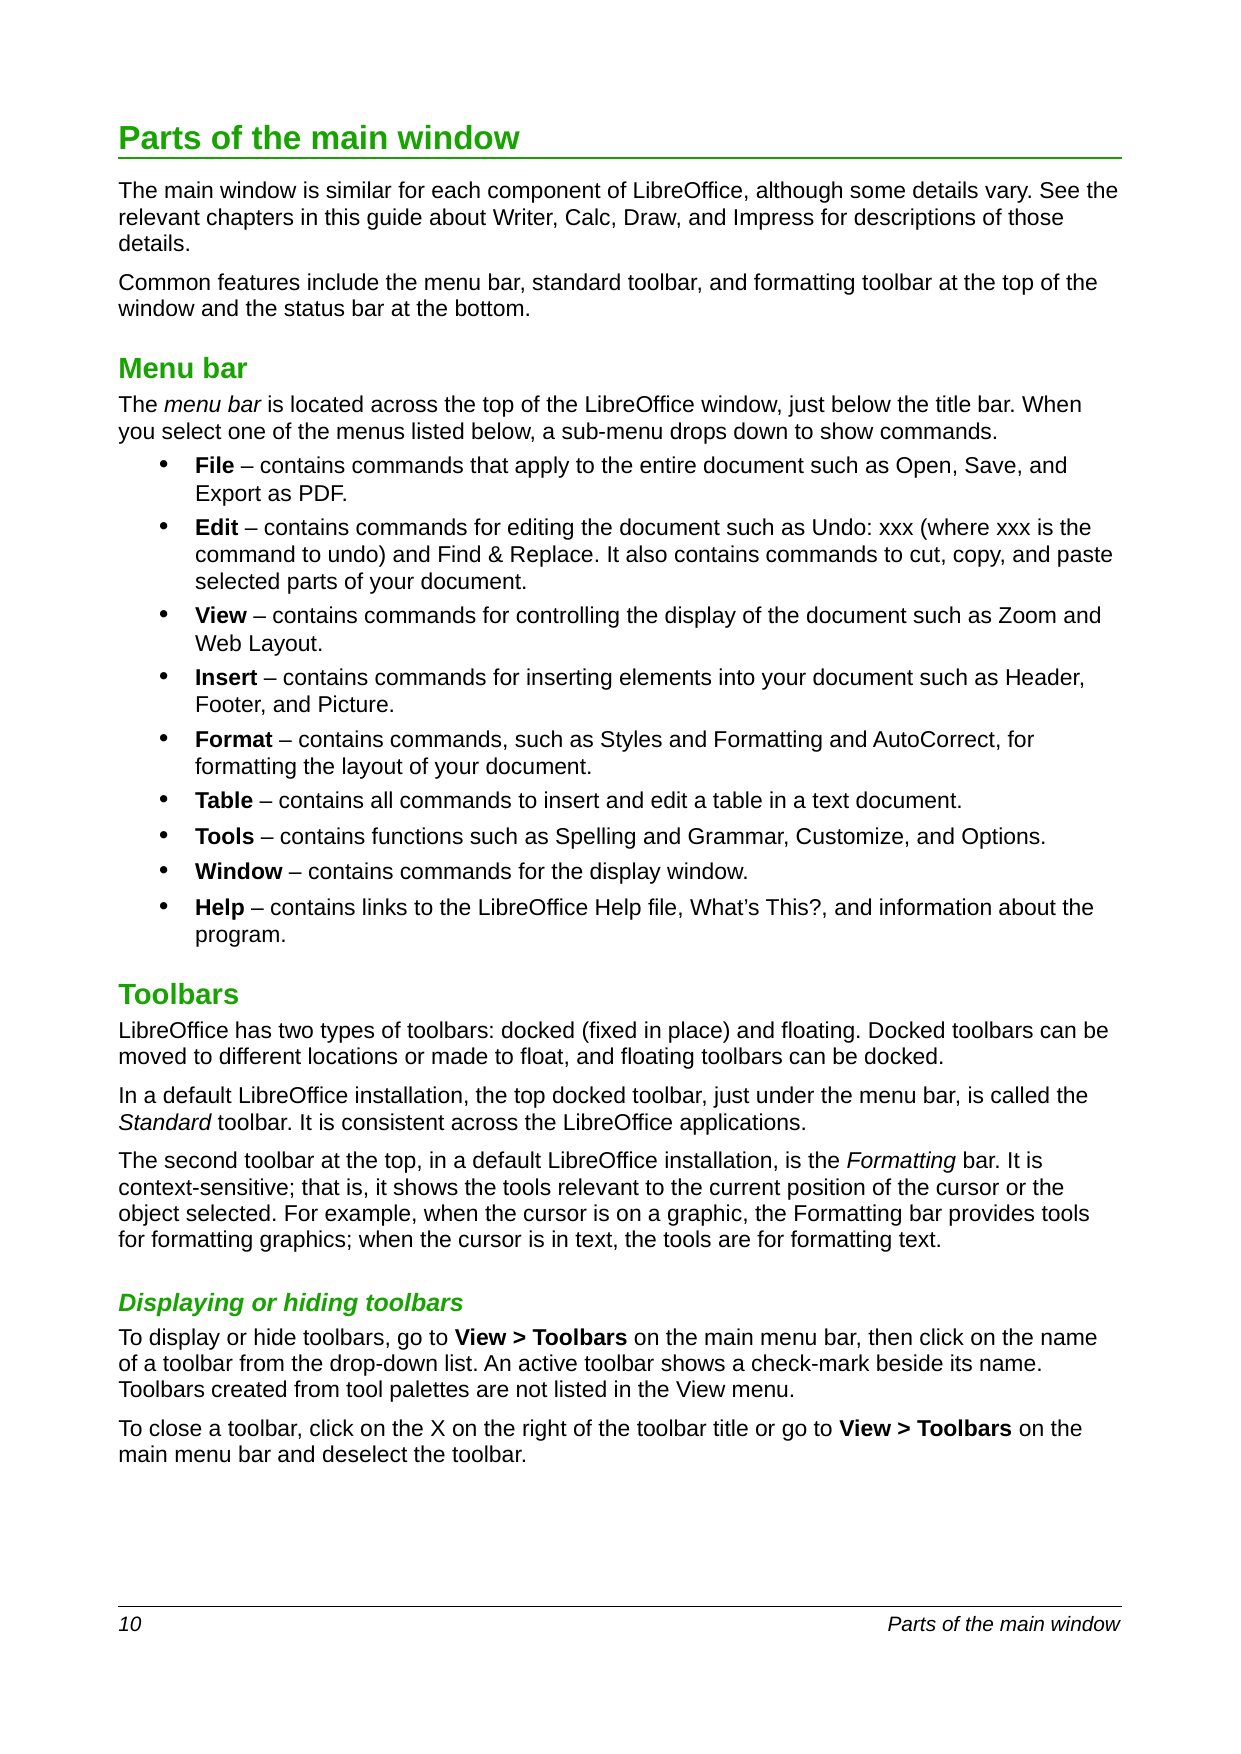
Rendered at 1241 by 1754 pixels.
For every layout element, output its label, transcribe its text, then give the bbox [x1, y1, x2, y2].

list Window – contains commands for the display window. [156, 857, 1122, 886]
list Format – contains commands, such as Styles and Formatting and AutoCorrect, for formatting the layout of your document. [156, 724, 1122, 779]
subtitle Parts of the main window [118, 118, 1122, 157]
text LibreOffice has two types of toolbars: docked (fixed in place) and floating. Docked toolbars can be moved to different locations or made to float, and floating toolbars can be docked. [118, 1017, 1122, 1070]
list The menu bar is located across the top of the LibreOffice window, just below the title bar. When you select one of the menus listed below, a sub-menu drops down to show commands. [118, 391, 1122, 444]
text The main window is similar for each component of LibreOffice, although some details vary. See the relevant chapters in this guide about Writer, Calc, Draw, and Impress for descriptions of those details. [118, 177, 1122, 257]
subtitle Toolbars [118, 977, 1122, 1011]
text The second toolbar at the top, in a default LibreOffice installation, is the Formatting bar. It is context-sensitive; that is, it shows the tools relevant to the current position of the cursor or the object selected. For example, when the cursor is on a graphic, the Formatting bar provides tools for formatting graphics; when the cursor is in text, the tools are for formatting text. [118, 1147, 1122, 1253]
text To display or hide toolbars, go to View > Toolbars on the main menu bar, then click on the name of a toolbar from the drop-down list. An active toolbar shows a check-mark beside its name. Toolbars created from tool palettes are not listed in the View menu. [118, 1323, 1122, 1403]
list Edit – contains commands for editing the document such as Undo: xxx (where xxx is the command to undo) and Find & Replace. It also contains commands to cut, copy, and paste selected parts of your document. [156, 512, 1122, 594]
text To close a toolbar, click on the X on the right of the toolbar title or go to View > Toolbars on the main menu bar and deselect the toolbar. [118, 1415, 1122, 1468]
list Table – contains all commands to insert and edit a table in a text document. [156, 786, 1122, 815]
list Help – contains links to the LibreOffice Help file, What’s This?, and information about the program. [156, 892, 1122, 947]
subtitle Menu bar [118, 351, 1122, 385]
list File – contains commands that apply to the entire document such as Open, Save, and Export as PDF. [156, 451, 1122, 506]
subtitle Displaying or hiding toolbars [118, 1288, 1122, 1317]
list Insert – contains commands for inserting elements into your document such as Header, Footer, and Picture. [156, 662, 1122, 718]
text In a default LibreOffice installation, the top docked toolbar, just under the menu bar, is called the Standard toolbar. It is consistent across the LibreOffice applications. [118, 1082, 1122, 1135]
list Tools – contains functions such as Spelling and Grammar, Customize, and Options. [156, 821, 1122, 850]
text Common features include the menu bar, standard toolbar, and formatting toolbar at the top of the window and the status bar at the bottom. [118, 269, 1122, 322]
list View – contains commands for controlling the display of the document such as Zoom and Web Layout. [156, 600, 1122, 656]
